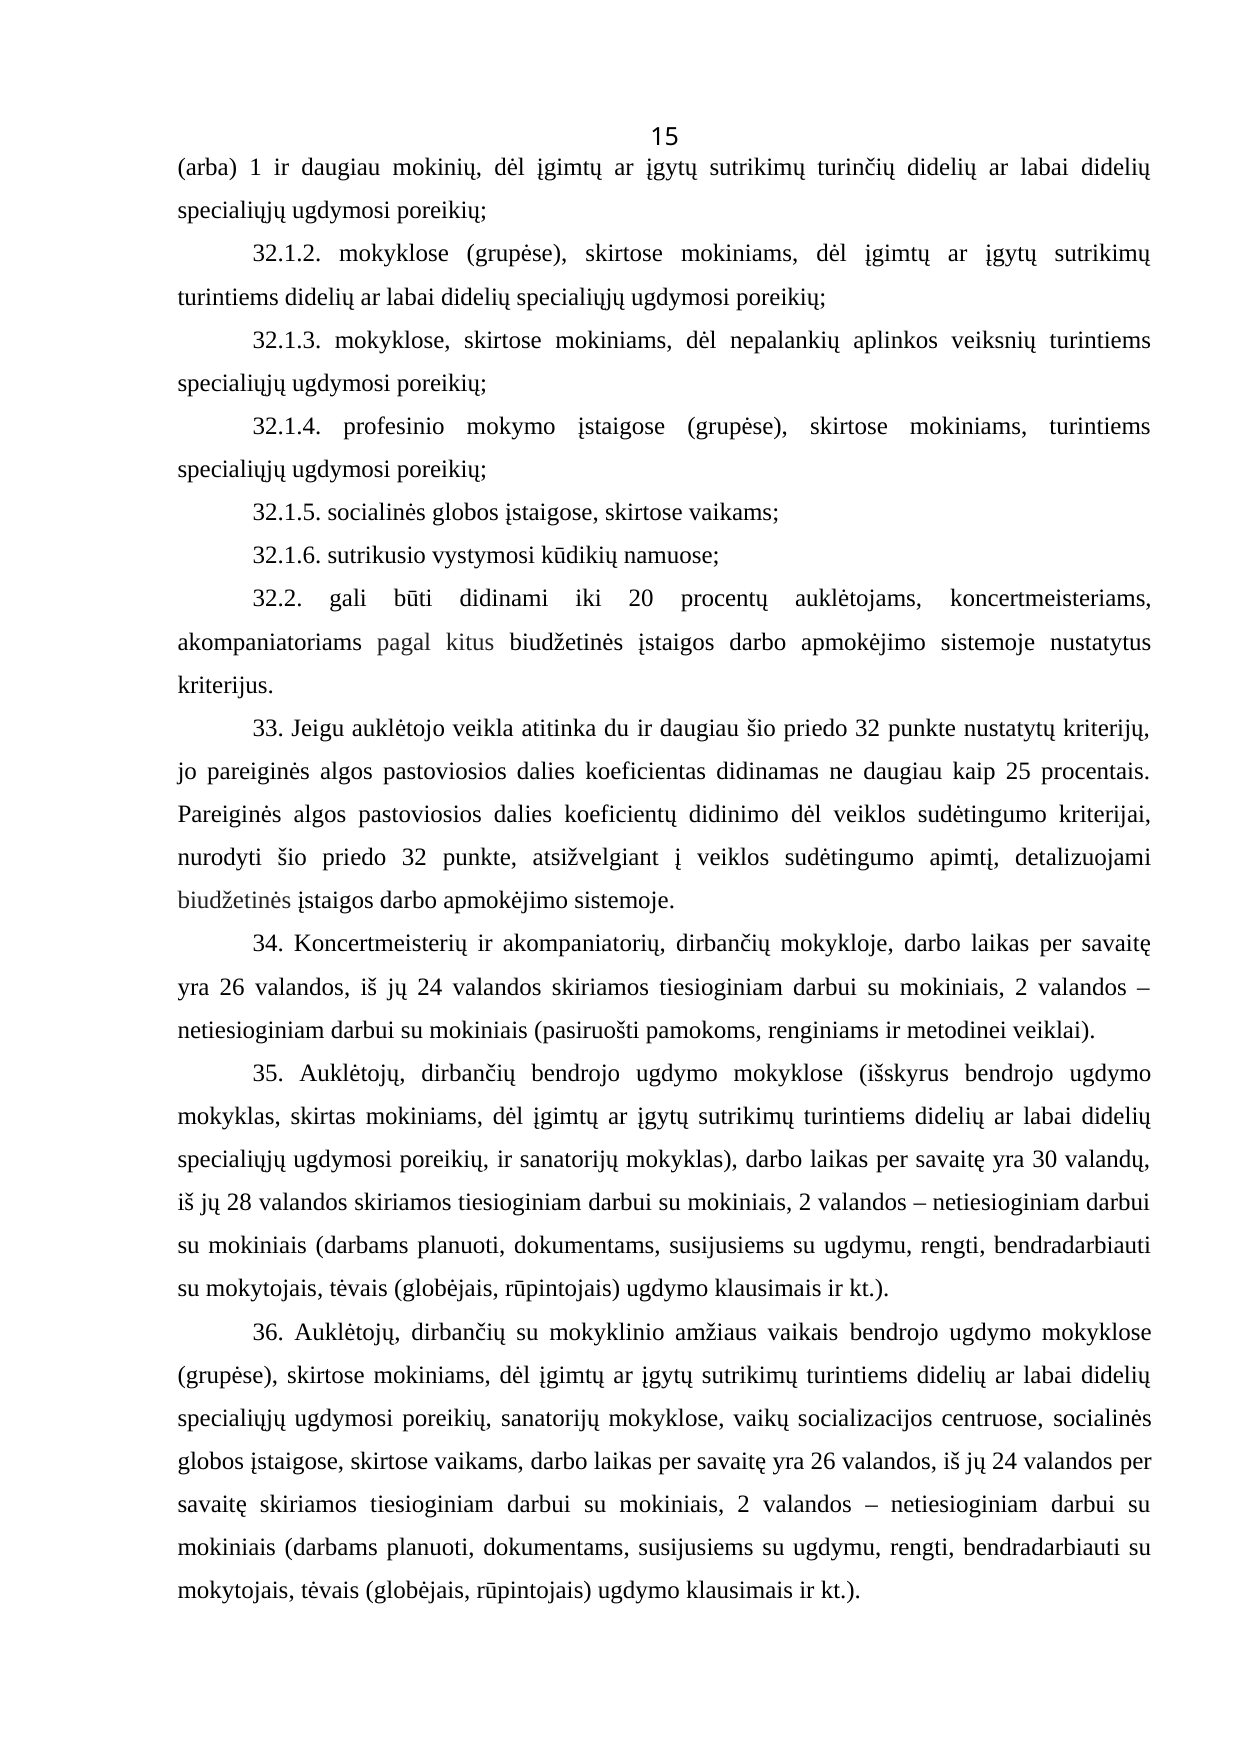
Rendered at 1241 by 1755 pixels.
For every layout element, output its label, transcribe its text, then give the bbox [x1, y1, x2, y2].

text 32.1.4. profesinio mokymo įstaigose (grupėse), skirtose mokiniams, turintiems specialiųjų ugdymosi poreikių; [177, 411, 1152, 483]
text (arba) 1 ir daugiau mokinių, dėl įgimtų ar įgytų sutrikimų turinčių didelių ar labai didelių specialiųjų ugdymosi poreikių; [177, 152, 1152, 224]
text 33. Jeigu auklėtojo veikla atitinka du ir daugiau šio priedo 32 punkte nustatytų kriterijų, jo pareiginės algos pastoviosios dalies koeficientas didinamas ne daugiau kaip 25 procentais. Pareiginės algos pastoviosios dalies koeficientų didinimo dėl veiklos sudėtingumo kriterijai, nurodyti šio priedo 32 punkte, atsižvelgiant į veiklos sudėtingumo apimtį, detalizuojami biudžetinės įstaigos darbo apmokėjimo sistemoje. [177, 713, 1152, 914]
text 32.1.6. sutrikusio vystymosi kūdikių namuose; [177, 540, 1152, 569]
text 34. Koncertmeisterių ir akompaniatorių, dirbančių mokykloje, darbo laikas per savaitę yra 26 valandos, iš jų 24 valandos skiriamos tiesioginiam darbui su mokiniais, 2 valandos – netiesioginiam darbui su mokiniais (pasiruošti pamokoms, renginiams ir metodinei veiklai). [177, 928, 1152, 1043]
text 36. Auklėtojų, dirbančių su mokyklinio amžiaus vaikais bendrojo ugdymo mokyklose (grupėse), skirtose mokiniams, dėl įgimtų ar įgytų sutrikimų turintiems didelių ar labai didelių specialiųjų ugdymosi poreikių, sanatorijų mokyklose, vaikų socializacijos centruose, socialinės globos įstaigose, skirtose vaikams, darbo laikas per savaitę yra 26 valandos, iš jų 24 valandos per savaitę skiriamos tiesioginiam darbui su mokiniais, 2 valandos – netiesioginiam darbui su mokiniais (darbams planuoti, dokumentams, susijusiems su ugdymu, rengti, bendradarbiauti su mokytojais, tėvais (globėjais, rūpintojais) ugdymo klausimais ir kt.). [177, 1317, 1152, 1604]
text 32.1.3. mokyklose, skirtose mokiniams, dėl nepalankių aplinkos veiksnių turintiems specialiųjų ugdymosi poreikių; [177, 325, 1152, 397]
text 32.1.5. socialinės globos įstaigose, skirtose vaikams; [177, 497, 1152, 526]
text 35. Auklėtojų, dirbančių bendrojo ugdymo mokyklose (išskyrus bendrojo ugdymo mokyklas, skirtas mokiniams, dėl įgimtų ar įgytų sutrikimų turintiems didelių ar labai didelių specialiųjų ugdymosi poreikių, ir sanatorijų mokyklas), darbo laikas per savaitę yra 30 valandų, iš jų 28 valandos skiriamos tiesioginiam darbui su mokiniais, 2 valandos – netiesioginiam darbui su mokiniais (darbams planuoti, dokumentams, susijusiems su ugdymu, rengti, bendradarbiauti su mokytojais, tėvais (globėjais, rūpintojais) ugdymo klausimais ir kt.). [177, 1058, 1152, 1302]
text 32.1.2. mokyklose (grupėse), skirtose mokiniams, dėl įgimtų ar įgytų sutrikimų turintiems didelių ar labai didelių specialiųjų ugdymosi poreikių; [177, 238, 1152, 310]
text 32.2. gali būti didinami iki 20 procentų auklėtojams, koncertmeisteriams, akompaniatoriams pagal kitus biudžetinės įstaigos darbo apmokėjimo sistemoje nustatytus kriterijus. [177, 583, 1152, 698]
